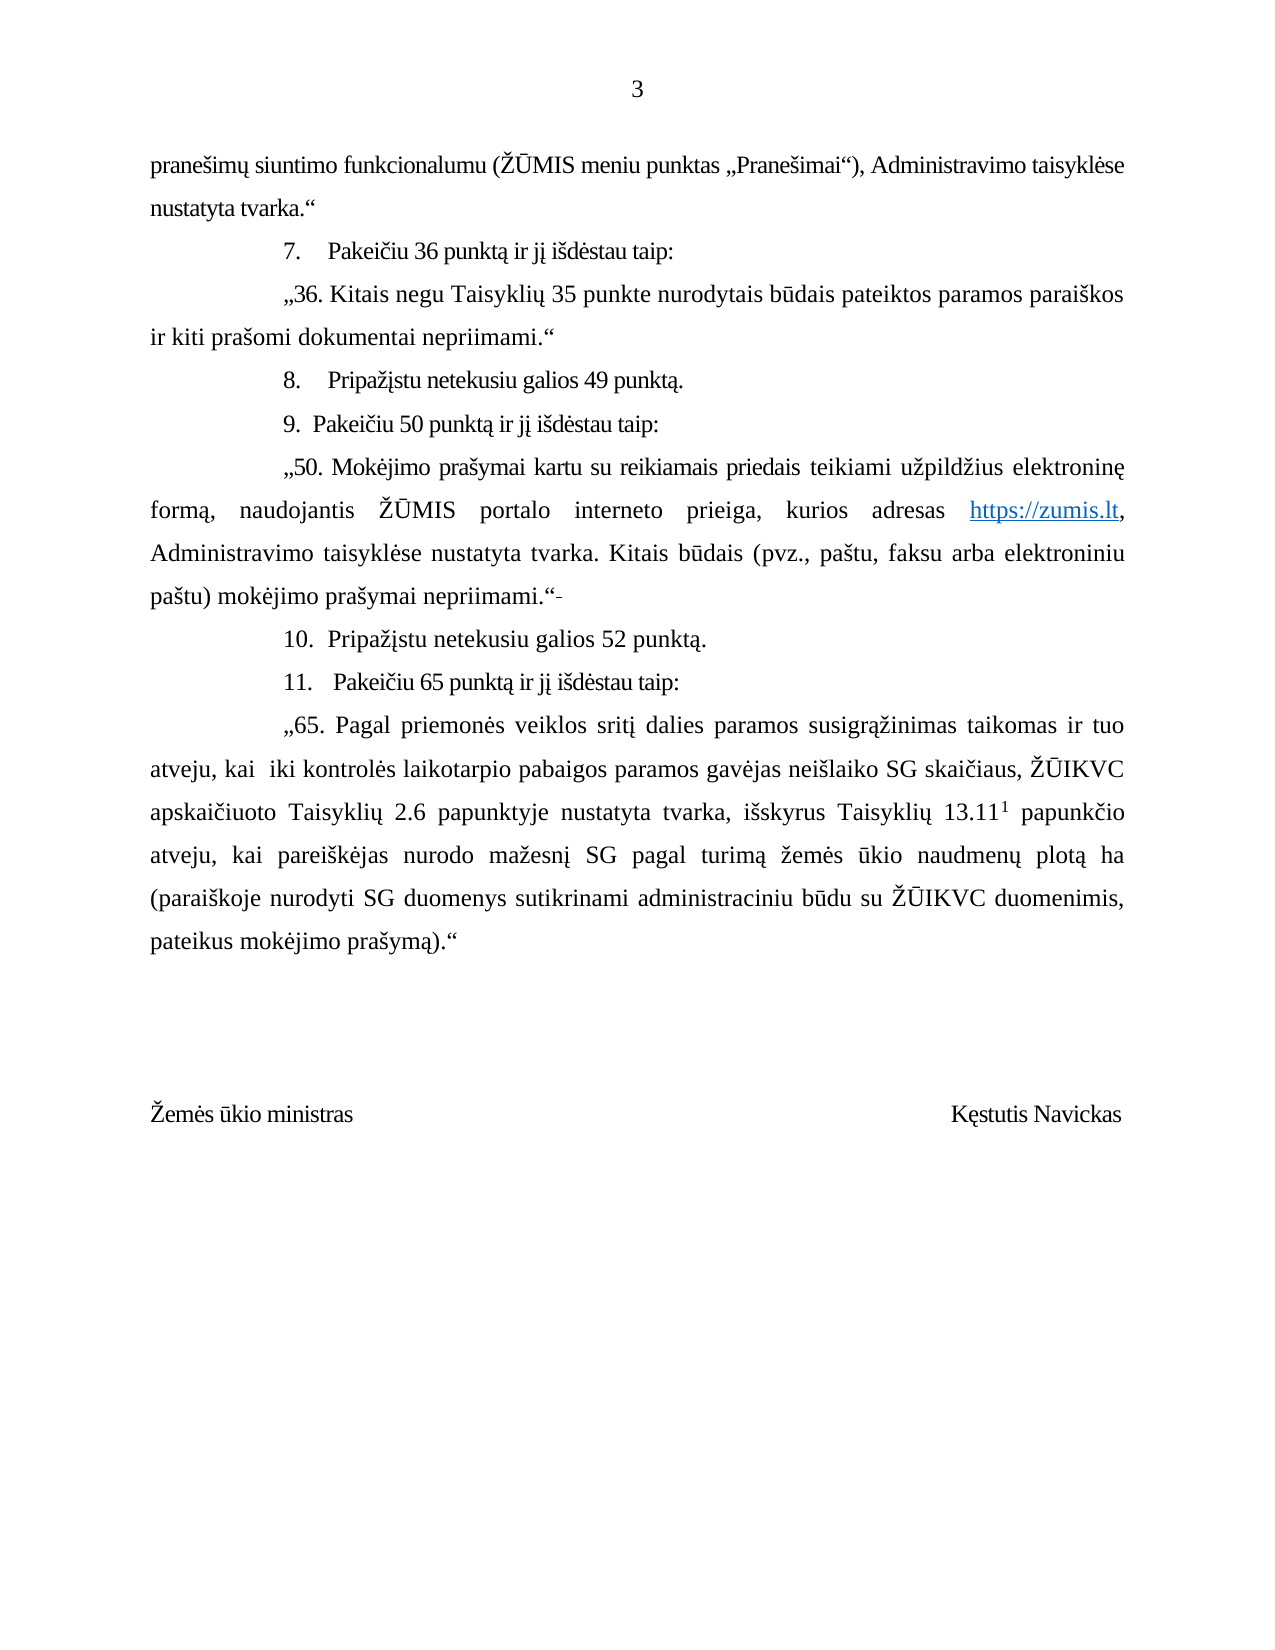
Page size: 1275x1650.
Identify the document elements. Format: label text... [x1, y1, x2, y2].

text „50. Mokėjimo prašymai kartu su reikiamais priedais teikiami užpildžius elektroninę formą, naudojantis ŽŪMIS portalo interneto prieiga, kurios adresas https://zumis.lt, Administravimo taisyklėse nustatyta tvarka. Kitais būdais (pvz., paštu, faksu arba elektroniniu paštu) mokėjimo prašymai nepriimami.“ [150, 452, 1125, 610]
text 11. Pakeičiu 65 punktą ir jį išdėstau taip: [283, 667, 1125, 696]
text 10. Pripažįstu netekusiu galios 52 punktą. [268, 624, 1125, 653]
text „36. Kitais negu Taisyklių 35 punkte nurodytais būdais pateiktos paramos paraiškos ir kiti prašomi dokumentai nepriimami.“ [150, 279, 1125, 351]
text „65. Pagal priemonės veiklos sritį dalies paramos susigrąžinimas taikomas ir tuo atveju, kai iki kontrolės laikotarpio pabaigos paramos gavėjas neišlaiko SG skaičiaus, ŽŪIKVC apskaičiuoto Taisyklių 2.6 papunktyje nustatyta tvarka, išskyrus Taisyklių 13.111 papunkčio atveju, kai pareiškėjas nurodo mažesnį SG pagal turimą žemės ūkio naudmenų plotą ha (paraiškoje nurodyti SG duomenys sutikrinami administraciniu būdu su ŽŪIKVC duomenimis, pateikus mokėjimo prašymą).“ [150, 711, 1125, 955]
text 7. Pakeičiu 36 punktą ir jį išdėstau taip: [283, 236, 1125, 265]
text 9. Pakeičiu 50 punktą ir jį išdėstau taip: [283, 409, 1125, 437]
text 8. Pripažįstu netekusiu galios 49 punktą. [268, 366, 1125, 394]
text Žemės ūkio ministras Kęstutis Navickas [150, 1099, 1125, 1127]
text pranešimų siuntimo funkcionalumu (ŽŪMIS meniu punktas „Pranešimai“), Administravimo taisyklėse nustatyta tvarka.“ [150, 150, 1125, 222]
